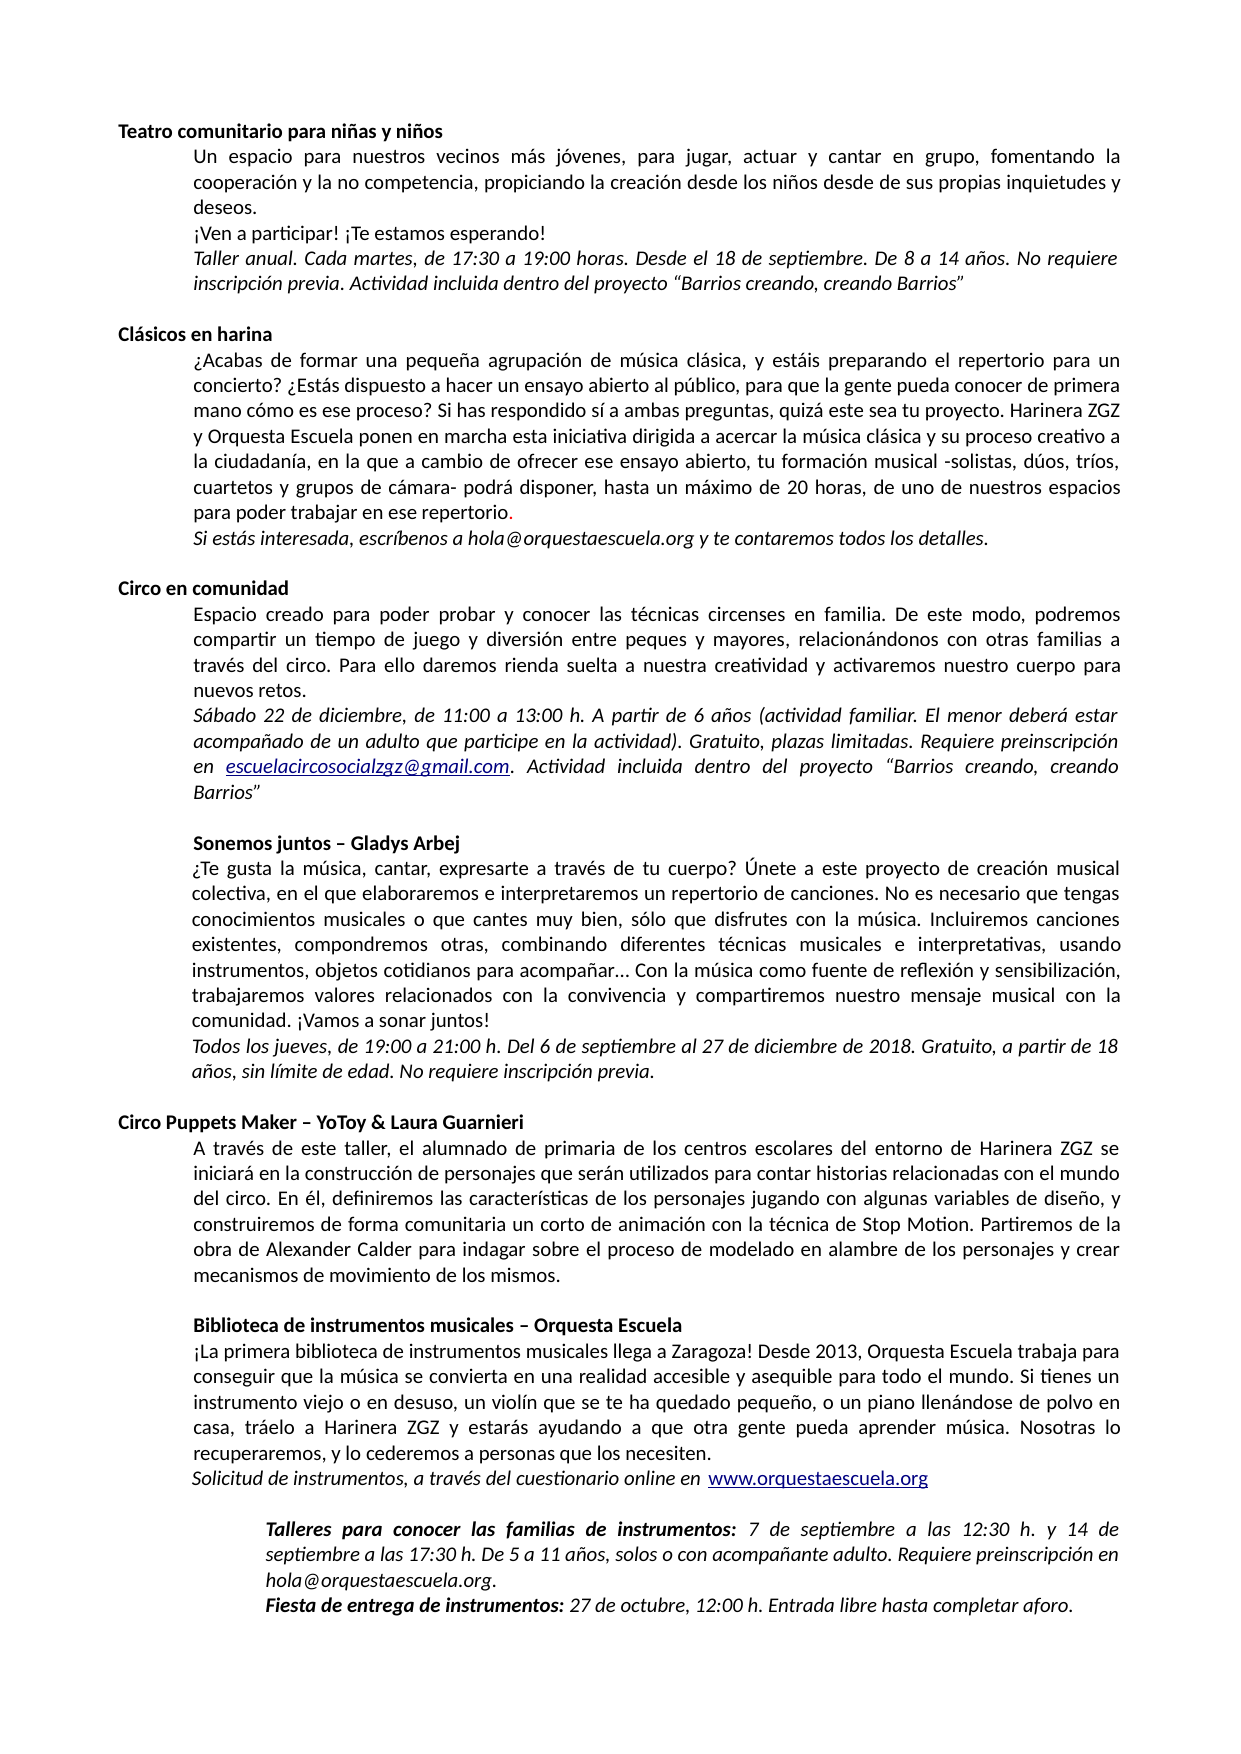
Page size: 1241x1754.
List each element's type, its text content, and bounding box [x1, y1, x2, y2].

text Clásicos en harina [118, 321, 1122, 347]
text Circo en comunidad [118, 576, 1122, 601]
text Espacio creado para poder probar y conocer las técnicas circenses en familia. De este modo, podremos compartir un tiempo de juego y diversión entre peques y mayores, relacionándonos con otras familias a través del circo. Para ello daremos rienda suelta a nuestra creatividad y activaremos nuestro cuerpo para nuevos retos. [193, 601, 1122, 703]
text Sábado 22 de diciembre, de 11:00 a 13:00 h. A partir de 6 años (actividad familiar. El menor deberá estar acompañado de un adulto que participe en la actividad). Gratuito, plazas limitadas. Requiere preinscripción en escuelacircosocialzgz@gmail.com. Actividad incluida dentro del proyecto “Barrios creando, creando Barrios” [193, 703, 1122, 804]
text Teatro comunitario para niñas y niños [118, 118, 1122, 143]
text Solicitud de instrumentos, a través del cuestionario online en www.orquestaescuela.org [192, 1465, 1122, 1491]
text Talleres para conocer las familias de instrumentos: 7 de septiembre a las 12:30 h. y 14 de septiembre a las 17:30 h. De 5 a 11 años, solos o con acompañante adulto. Requiere preinscripción en hola@orquestaescuela.org. [265, 1516, 1122, 1592]
text Taller anual. Cada martes, de 17:30 a 19:00 horas. Desde el 18 de septiembre. De 8 a 14 años. No requiere inscripción previa. Actividad incluida dentro del proyecto “Barrios creando, creando Barrios” [193, 245, 1122, 296]
text ¿Te gusta la música, cantar, expresarte a través de tu cuerpo? Únete a este proyecto de creación musical colectiva, en el que elaboraremos e interpretaremos un repertorio de canciones. No es necesario que tengas conocimientos musicales o que cantes muy bien, sólo que disfrutes con la música. Incluiremos canciones existentes, compondremos otras, combinando diferentes técnicas musicales e interpretativas, usando instrumentos, objetos cotidianos para acompañar… Con la música como fuente de reflexión y sensibilización, trabajaremos valores relacionados con la convivencia y compartiremos nuestro mensaje musical con la comunidad. ¡Vamos a sonar juntos! [192, 855, 1122, 1033]
list ¡La primera biblioteca de instrumentos musicales llega a Zaragoza! Desde 2013, Orquesta Escuela trabaja para conseguir que la música se convierta en una realidad accesible y asequible para todo el mundo. Si tienes un instrumento viejo o en desuso, un violín que se te ha quedado pequeño, o un piano llenándose de polvo en casa, tráelo a Harinera ZGZ y estarás ayudando a que otra gente pueda aprender música. Nosotras lo recuperaremos, y lo cederemos a personas que los necesiten. [193, 1338, 1122, 1465]
text Circo Puppets Maker – YoToy & Laura Guarnieri [118, 1109, 1122, 1135]
text A través de este taller, el alumnado de primaria de los centros escolares del entorno de Harinera ZGZ se iniciará en la construcción de personajes que serán utilizados para contar historias relacionadas con el mundo del circo. En él, definiremos las características de los personajes jugando con algunas variables de diseño, y construiremos de forma comunitaria un corto de animación con la técnica de Stop Motion. Partiremos de la obra de Alexander Calder para indagar sobre el proceso de modelado en alambre de los personajes y crear mecanismos de movimiento de los mismos. [193, 1135, 1122, 1287]
list Sonemos juntos – Gladys Arbej [193, 830, 1122, 855]
text ¿Acabas de formar una pequeña agrupación de música clásica, y estáis preparando el repertorio para un concierto? ¿Estás dispuesto a hacer un ensayo abierto al público, para que la gente pueda conocer de primera mano cómo es ese proceso? Si has respondido sí a ambas preguntas, quizá este sea tu proyecto. Harinera ZGZ y Orquesta Escuela ponen en marcha esta iniciativa dirigida a acercar la música clásica y su proceso creativo a la ciudadanía, en la que a cambio de ofrecer ese ensayo abierto, tu formación musical -solistas, dúos, tríos, cuartetos y grupos de cámara- podrá disponer, hasta un máximo de 20 horas, de uno de nuestros espacios para poder trabajar en ese repertorio. [193, 347, 1122, 525]
text Todos los jueves, de 19:00 a 21:00 h. Del 6 de septiembre al 27 de diciembre de 2018. Gratuito, a partir de 18 años, sin límite de edad. No requiere inscripción previa. [192, 1033, 1122, 1084]
list Biblioteca de instrumentos musicales – Orquesta Escuela [193, 1313, 1122, 1338]
text Un espacio para nuestros vecinos más jóvenes, para jugar, actuar y cantar en grupo, fomentando la cooperación y la no competencia, propiciando la creación desde los niños desde de sus propias inquietudes y deseos. [193, 143, 1122, 220]
text Fiesta de entrega de instrumentos: 27 de octubre, 12:00 h. Entrada libre hasta completar aforo. [265, 1592, 1122, 1618]
text Si estás interesada, escríbenos a hola@orquestaescuela.org y te contaremos todos los detalles. [193, 525, 1122, 550]
text ¡Ven a participar! ¡Te estamos esperando! [193, 220, 1122, 245]
